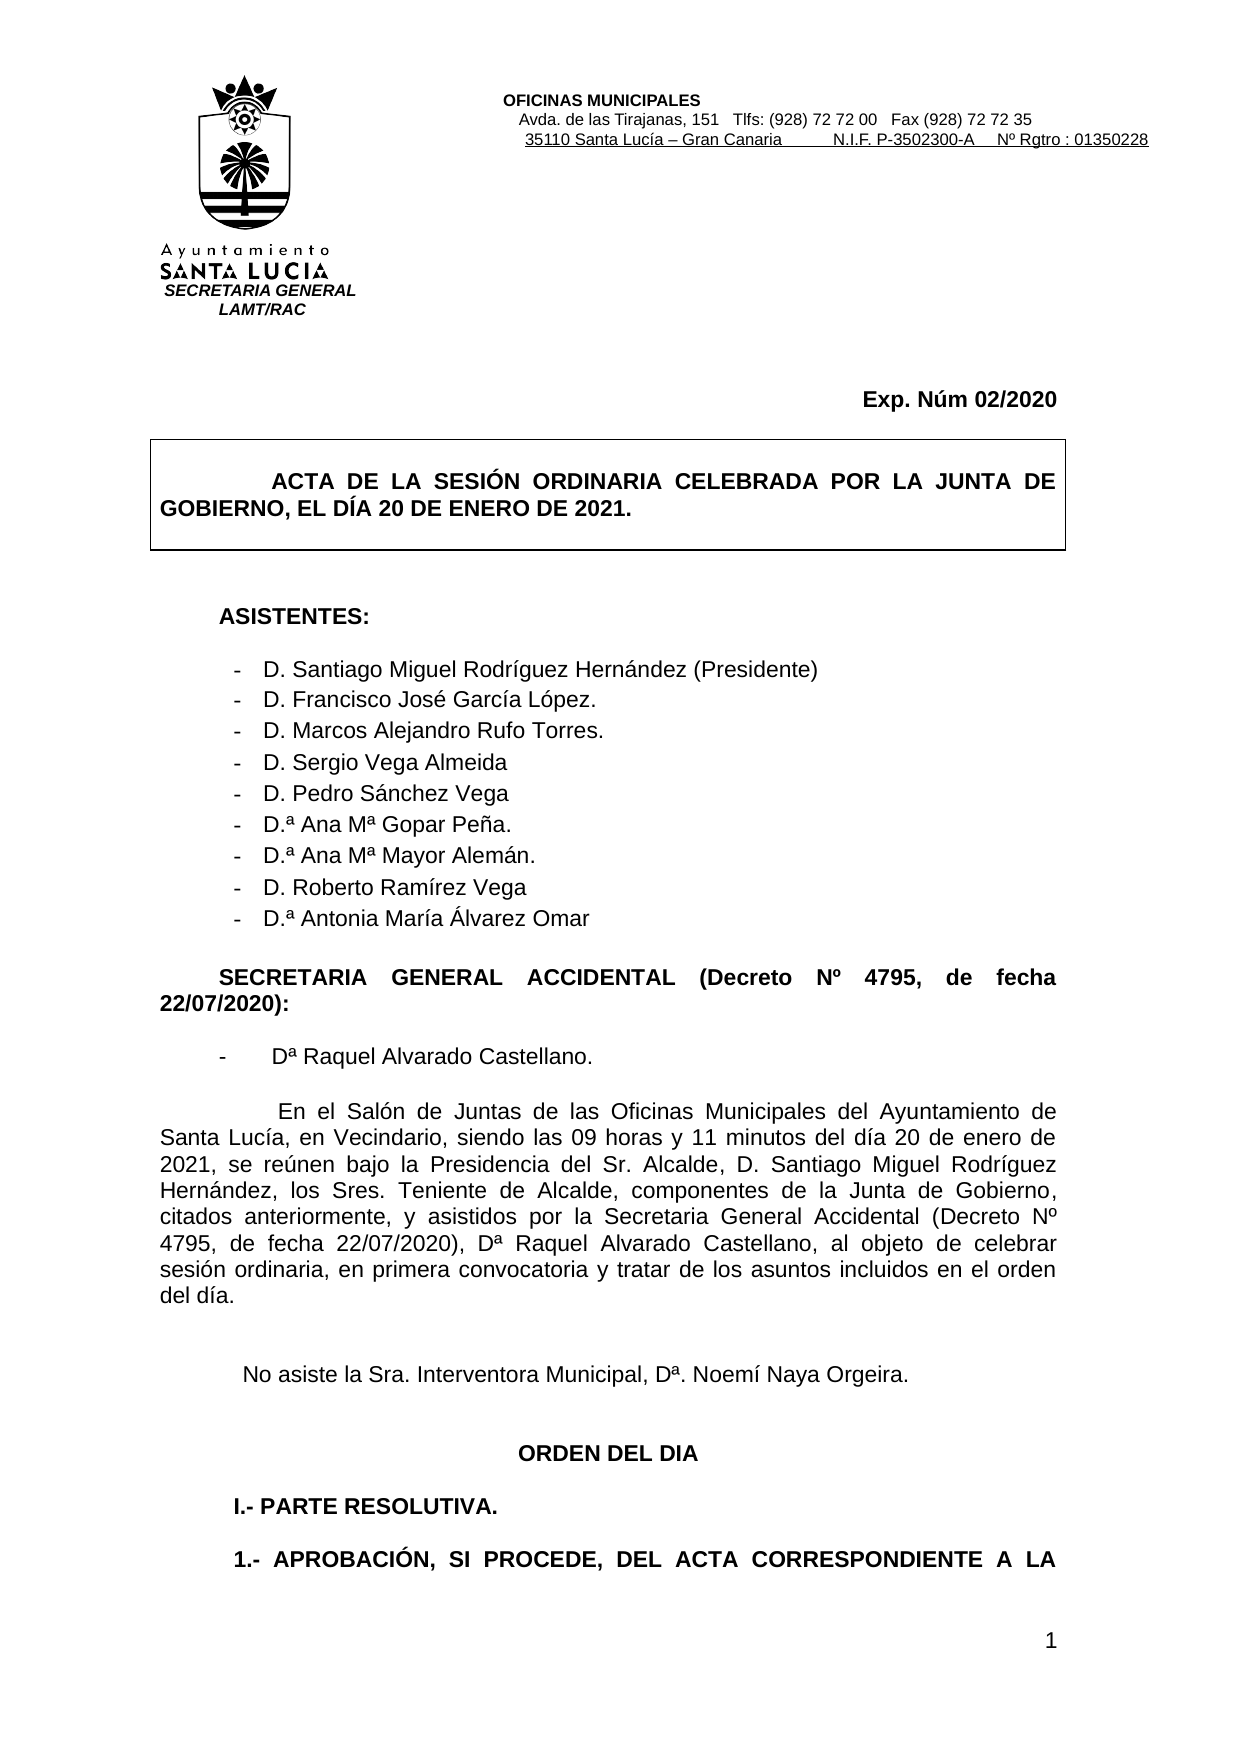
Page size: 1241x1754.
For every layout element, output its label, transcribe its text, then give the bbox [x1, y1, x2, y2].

text - Dª Raquel Alvarado Castellano. [218, 1043, 1057, 1069]
text ACTA DE LA SESIÓN ORDINARIA CELEBRADA POR LA JUNTA DE GOBIERNO, EL DÍA 20 DE ENERO DE 2021. [159, 468, 1057, 521]
list D.ª Antonia María Álvarez Omar [233, 901, 1056, 932]
list D. Roberto Ramírez Vega [233, 870, 1056, 901]
list D. Pedro Sánchez Vega [233, 776, 1056, 807]
list D.ª Ana Mª Mayor Alemán. [233, 839, 1056, 870]
list D. Marcos Alejandro Rufo Torres. [233, 714, 1056, 745]
text 1.- APROBACIÓN, SI PROCEDE, DEL ACTA CORRESPONDIENTE A LA [159, 1546, 1057, 1572]
text SECRETARIA GENERAL ACCIDENTAL (Decreto Nº 4795, de fecha 22/07/2020): [159, 964, 1057, 1016]
text Exp. Núm 02/2020 [159, 386, 1057, 412]
text ORDEN DEL DIA [159, 1440, 1057, 1467]
list D. Santiago Miguel Rodríguez Hernández (Presidente) [233, 656, 1057, 682]
list D.ª Ana Mª Gopar Peña. [233, 807, 1056, 839]
list D. Francisco José García López. [233, 682, 1056, 714]
text I.- PARTE RESOLUTIVA. [159, 1493, 1057, 1519]
list D. Sergio Vega Almeida [233, 745, 1056, 776]
text ASISTENTES: [159, 603, 1057, 629]
text No asiste la Sra. Interventora Municipal, Dª. Noemí Naya Orgeira. [159, 1361, 1057, 1388]
text En el Salón de Juntas de las Oficinas Municipales del Ayuntamiento de Santa Lucía, en Vecindario, siendo las 09 horas y 11 minutos del día 20 de enero de 2021, se reúnen bajo la Presidencia del Sr. Alcalde, D. Santiago Miguel Rodríguez Hernández, los Sres. Teniente de Alcalde, componentes de la Junta de Gobierno, citados anteriormente, y asistidos por la Secretaria General Accidental (Decreto Nº 4795, de fecha 22/07/2020), Dª Raquel Alvarado Castellano, al objeto de celebrar sesión ordinaria, en primera convocatoria y tratar de los asuntos incluidos en el orden del día. [159, 1098, 1057, 1309]
